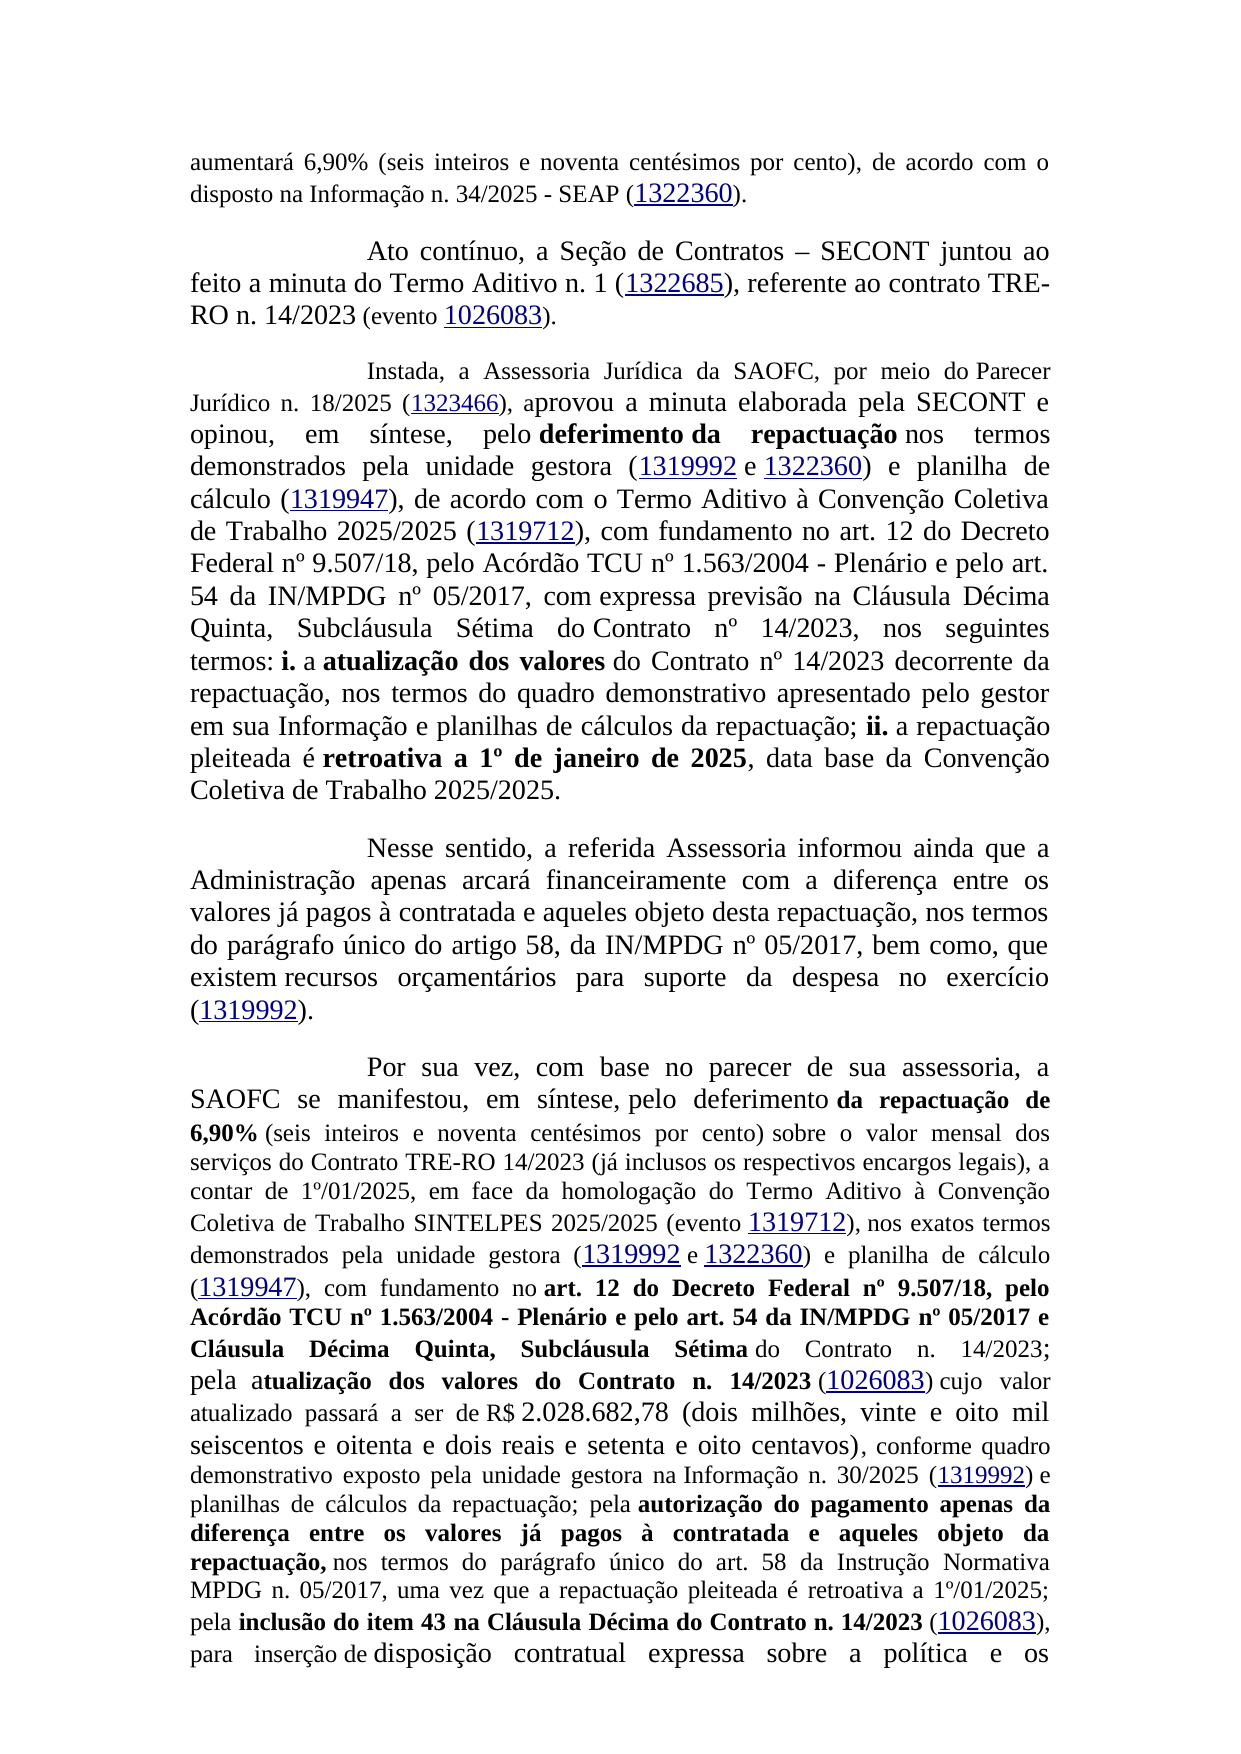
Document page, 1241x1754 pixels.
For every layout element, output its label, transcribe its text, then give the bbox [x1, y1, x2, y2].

text aumentará 6,90% (seis inteiros e noventa centésimos por cento), de acordo com o disposto na Informação n. 34/2025 - SEAP (1322360). [190, 147, 1051, 209]
text Por sua vez, com base no parecer de sua assessoria, a SAOFC se manifestou, em síntese, pelo deferimento da repactuação de 6,90% (seis inteiros e noventa centésimos por cento) sobre o valor mensal dos serviços do Contrato TRE-RO 14/2023 (já inclusos os respectivos encargos legais), a contar de 1º/01/2025, em face da homologação do Termo Aditivo à Convenção Coletiva de Trabalho SINTELPES 2025/2025 (evento 1319712), nos exatos termos demonstrados pela unidade gestora (1319992 e 1322360) e planilha de cálculo (1319947), com fundamento no art. 12 do Decreto Federal nº 9.507/18, pelo Acórdão TCU nº 1.563/2004 - Plenário e pelo art. 54 da IN/MPDG nº 05/2017 e Cláusula Décima Quinta, Subcláusula Sétima do Contrato n. 14/2023; pela atualização dos valores do Contrato n. 14/2023 (1026083) cujo valor atualizado passará a ser de R$ 2.028.682,78 (dois milhões, vinte e oito mil seiscentos e oitenta e dois reais e setenta e oito centavos), conforme quadro demonstrativo exposto pela unidade gestora na Informação n. 30/2025 (1319992) e planilhas de cálculos da repactuação; pela autorização do pagamento apenas da diferença entre os valores já pagos à contratada e aqueles objeto da repactuação, nos termos do parágrafo único do art. 58 da Instrução Normativa MPDG n. 05/2017, uma vez que a repactuação pleiteada é retroativa a 1º/01/2025; pela inclusão do item 43 na Cláusula Décima do Contrato n. 14/2023 (1026083), para inserção de disposição contratual expressa sobre a política e os [190, 1050, 1051, 1669]
text Instada, a Assessoria Jurídica da SAOFC, por meio do Parecer Jurídico n. 18/2025 (1323466), aprovou a minuta elaborada pela SECONT e opinou, em síntese, pelo deferimento da repactuação nos termos demonstrados pela unidade gestora (1319992 e 1322360) e planilha de cálculo (1319947), de acordo com o Termo Aditivo à Convenção Coletiva de Trabalho 2025/2025 (1319712), com fundamento no art. 12 do Decreto Federal nº 9.507/18, pelo Acórdão TCU nº 1.563/2004 - Plenário e pelo art. 54 da IN/MPDG nº 05/2017, com expressa previsão na Cláusula Décima Quinta, Subcláusula Sétima do Contrato nº 14/2023, nos seguintes termos: i. a atualização dos valores do Contrato nº 14/2023 decorrente da repactuação, nos termos do quadro demonstrativo apresentado pelo gestor em sua Informação e planilhas de cálculos da repactuação; ii. a repactuação pleiteada é retroativa a 1º de janeiro de 2025, data base da Convenção Coletiva de Trabalho 2025/2025. [190, 356, 1051, 806]
text Nesse sentido, a referida Assessoria informou ainda que a Administração apenas arcará financeiramente com a diferença entre os valores já pagos à contratada e aqueles objeto desta repactuação, nos termos do parágrafo único do artigo 58, da IN/MPDG nº 05/2017, bem como, que existem recursos orçamentários para suporte da despesa no exercício (1319992). [190, 831, 1051, 1025]
text Ato contínuo, a Seção de Contratos – SECONT juntou ao feito a minuta do Termo Aditivo n. 1 (1322685), referente ao contrato TRE-RO n. 14/2023 (evento 1026083). [190, 234, 1051, 331]
